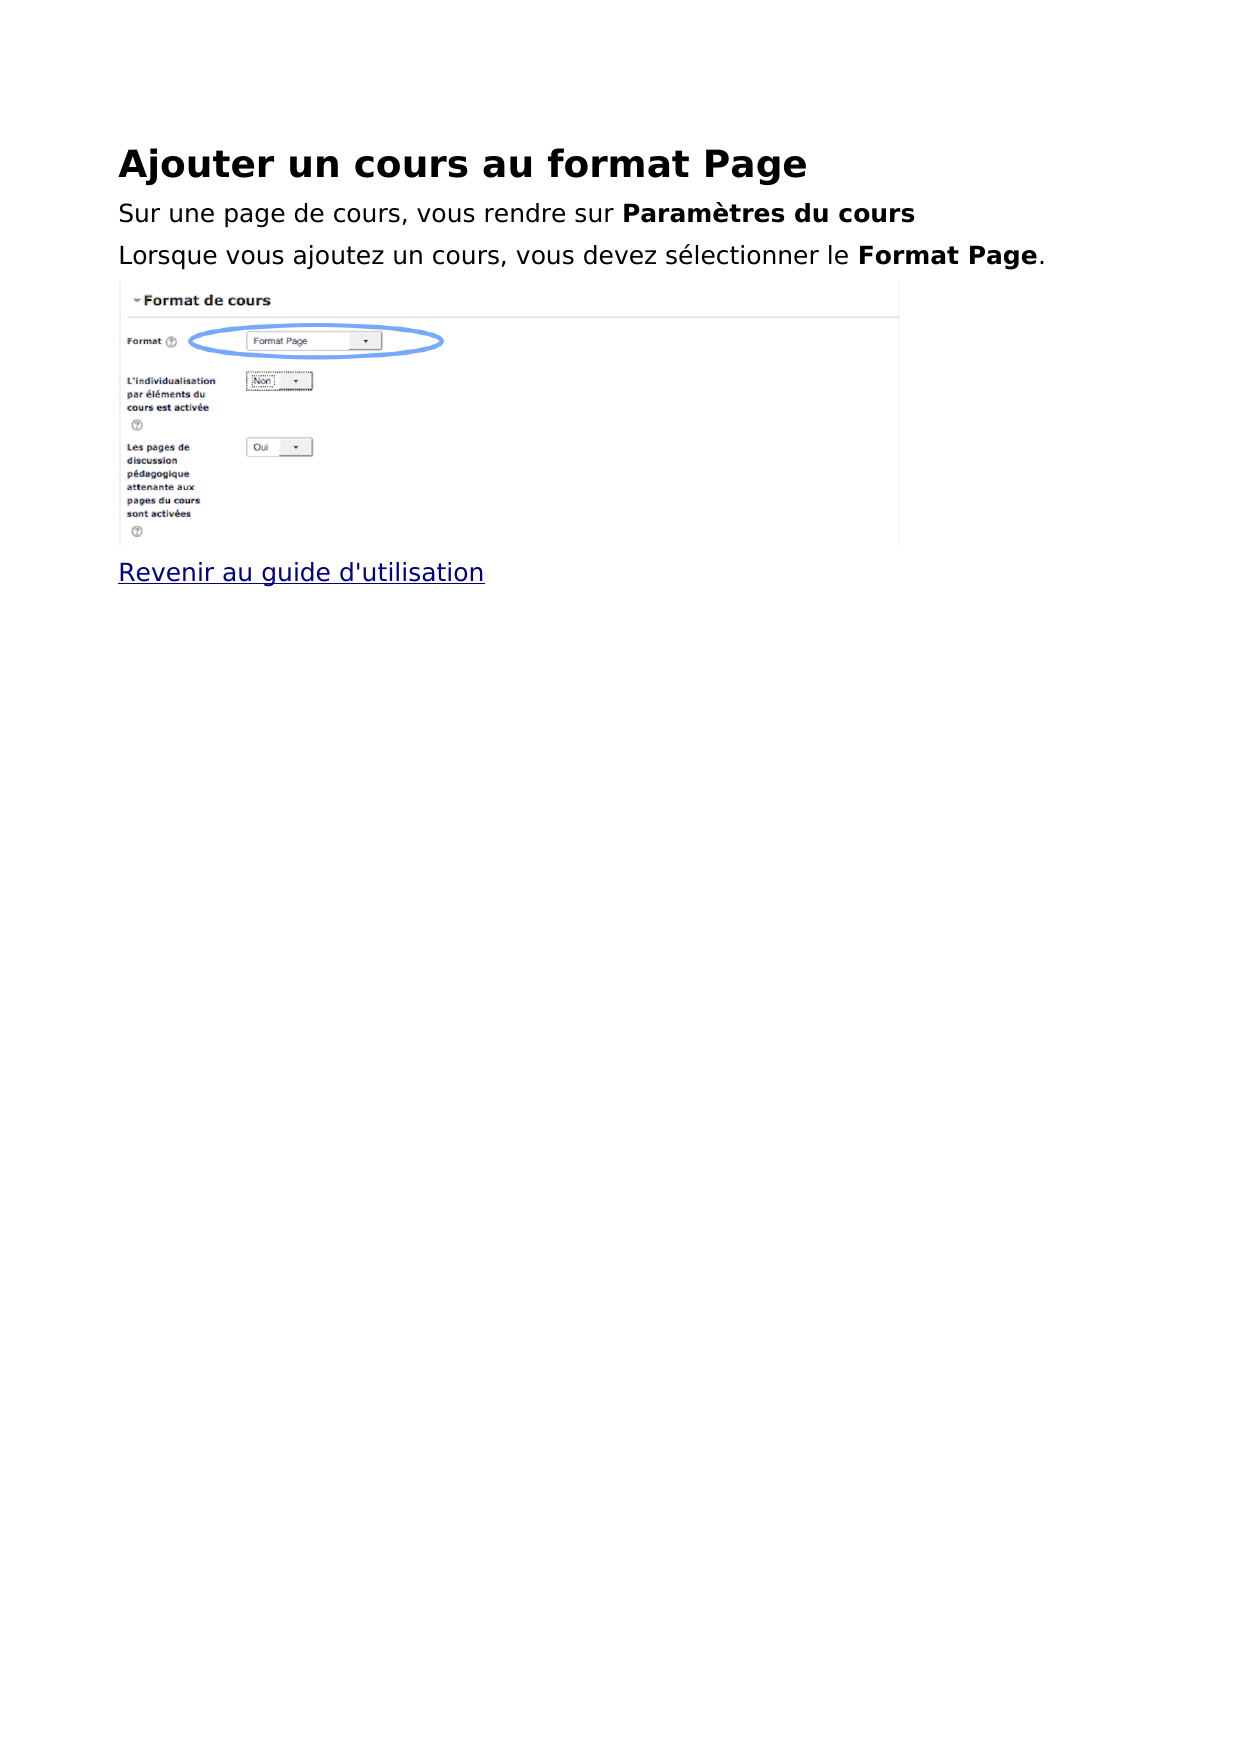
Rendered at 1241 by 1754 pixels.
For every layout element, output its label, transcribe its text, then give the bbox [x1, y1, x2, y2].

text Sur une page de cours, vous rendre sur Paramètres du cours [118, 199, 1122, 228]
picture [118, 282, 900, 546]
subtitle Ajouter un cours au format Page [118, 143, 1122, 187]
text Lorsque vous ajoutez un cours, vous devez sélectionner le Format Page. [118, 241, 1122, 270]
text Revenir au guide d'utilisation [118, 558, 1122, 587]
